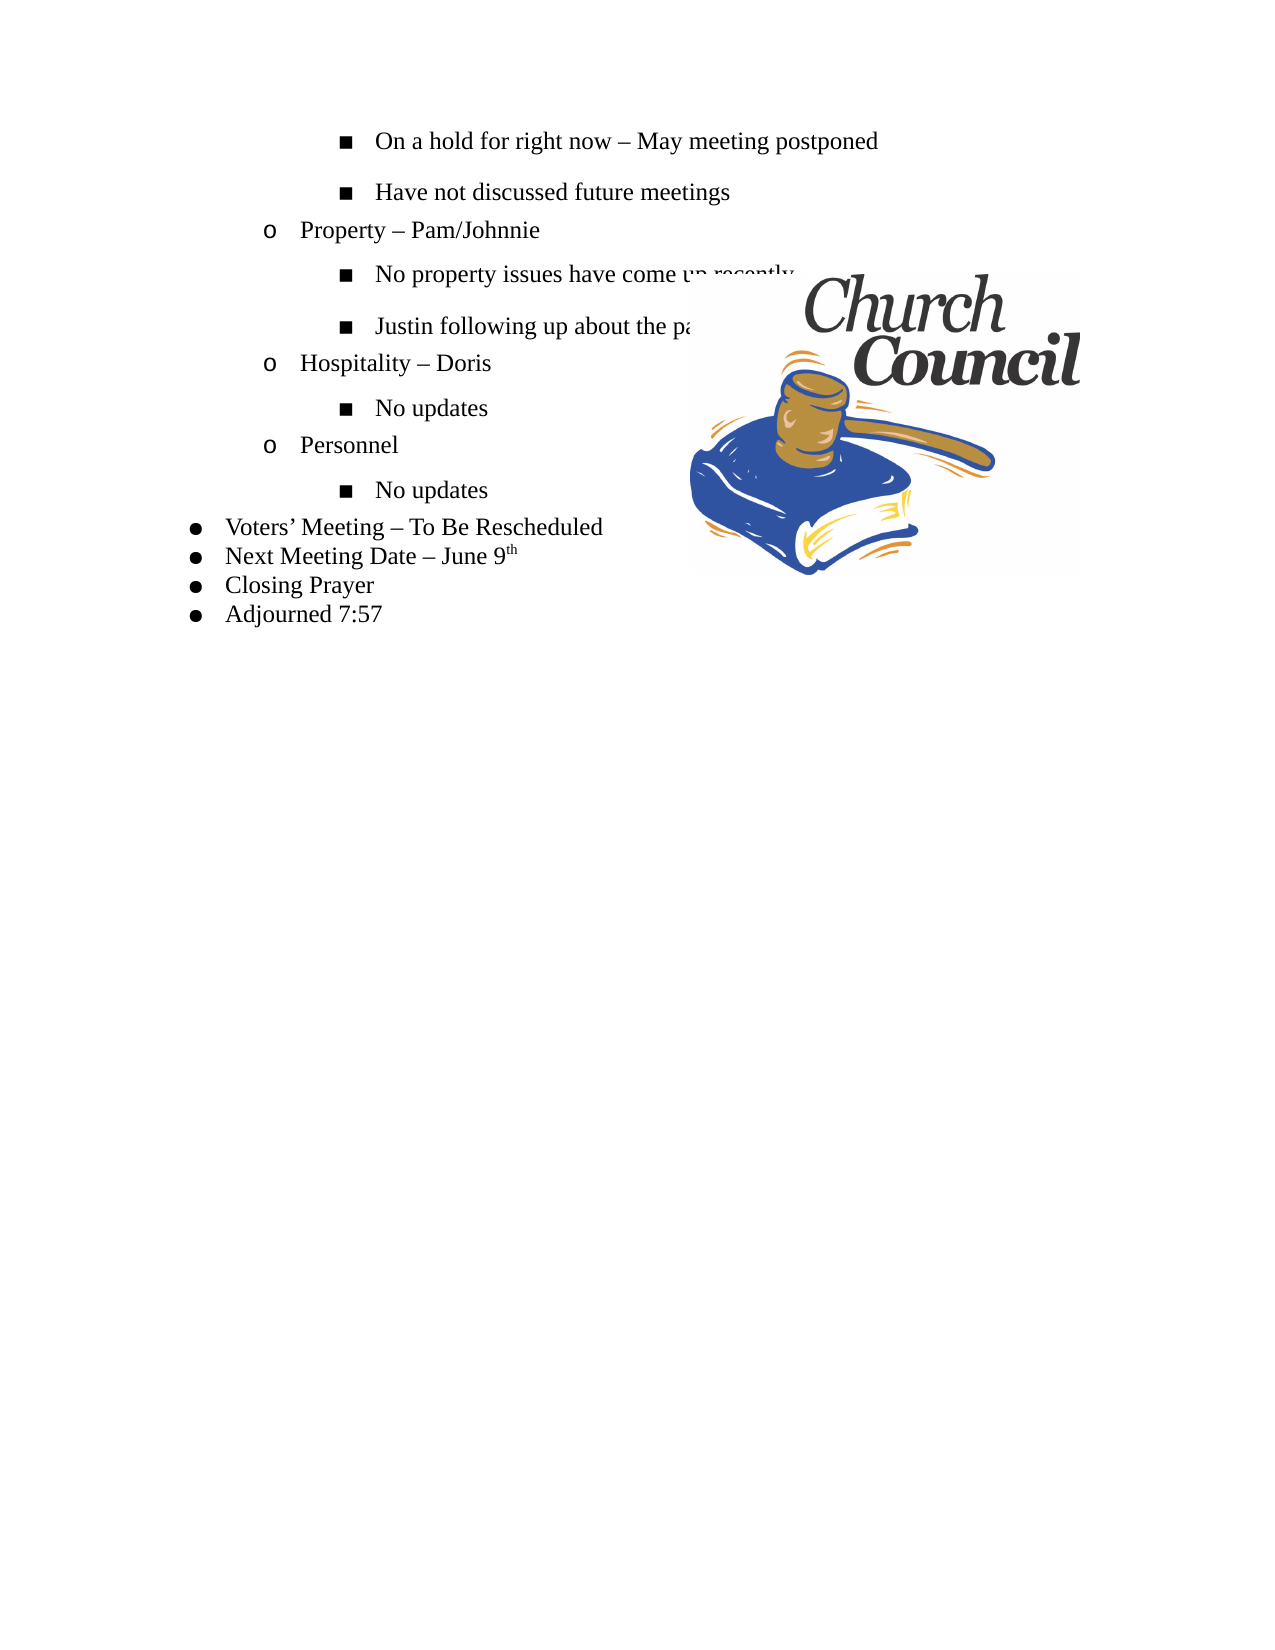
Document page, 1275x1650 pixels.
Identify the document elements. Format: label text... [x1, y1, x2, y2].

list Closing Prayer [187, 570, 1125, 599]
list [1080, 348, 1125, 379]
list Next Meeting Date – June 9th [187, 541, 690, 570]
list Adjourned 7:57 [187, 599, 1125, 627]
list [1080, 461, 1125, 512]
list Property – Pam/Johnnie [262, 215, 1125, 246]
list [1080, 541, 1125, 570]
list No updates [337, 379, 690, 430]
picture [690, 274, 1080, 575]
list No updates [337, 461, 690, 512]
list Justin following up about the parking lot [1080, 297, 1125, 348]
list Have not discussed future meetings [337, 164, 1125, 215]
list [1080, 512, 1125, 541]
list Justin following up about the parking lot [337, 297, 690, 348]
list No property issues have come up recently [337, 246, 1125, 297]
list Personnel [262, 430, 690, 461]
list [1080, 379, 1125, 430]
list [1080, 430, 1125, 461]
list On a hold for right now – May meeting postponed [337, 112, 1125, 164]
list Voters’ Meeting – To Be Rescheduled [187, 512, 690, 541]
list Hospitality – Doris [262, 348, 690, 379]
